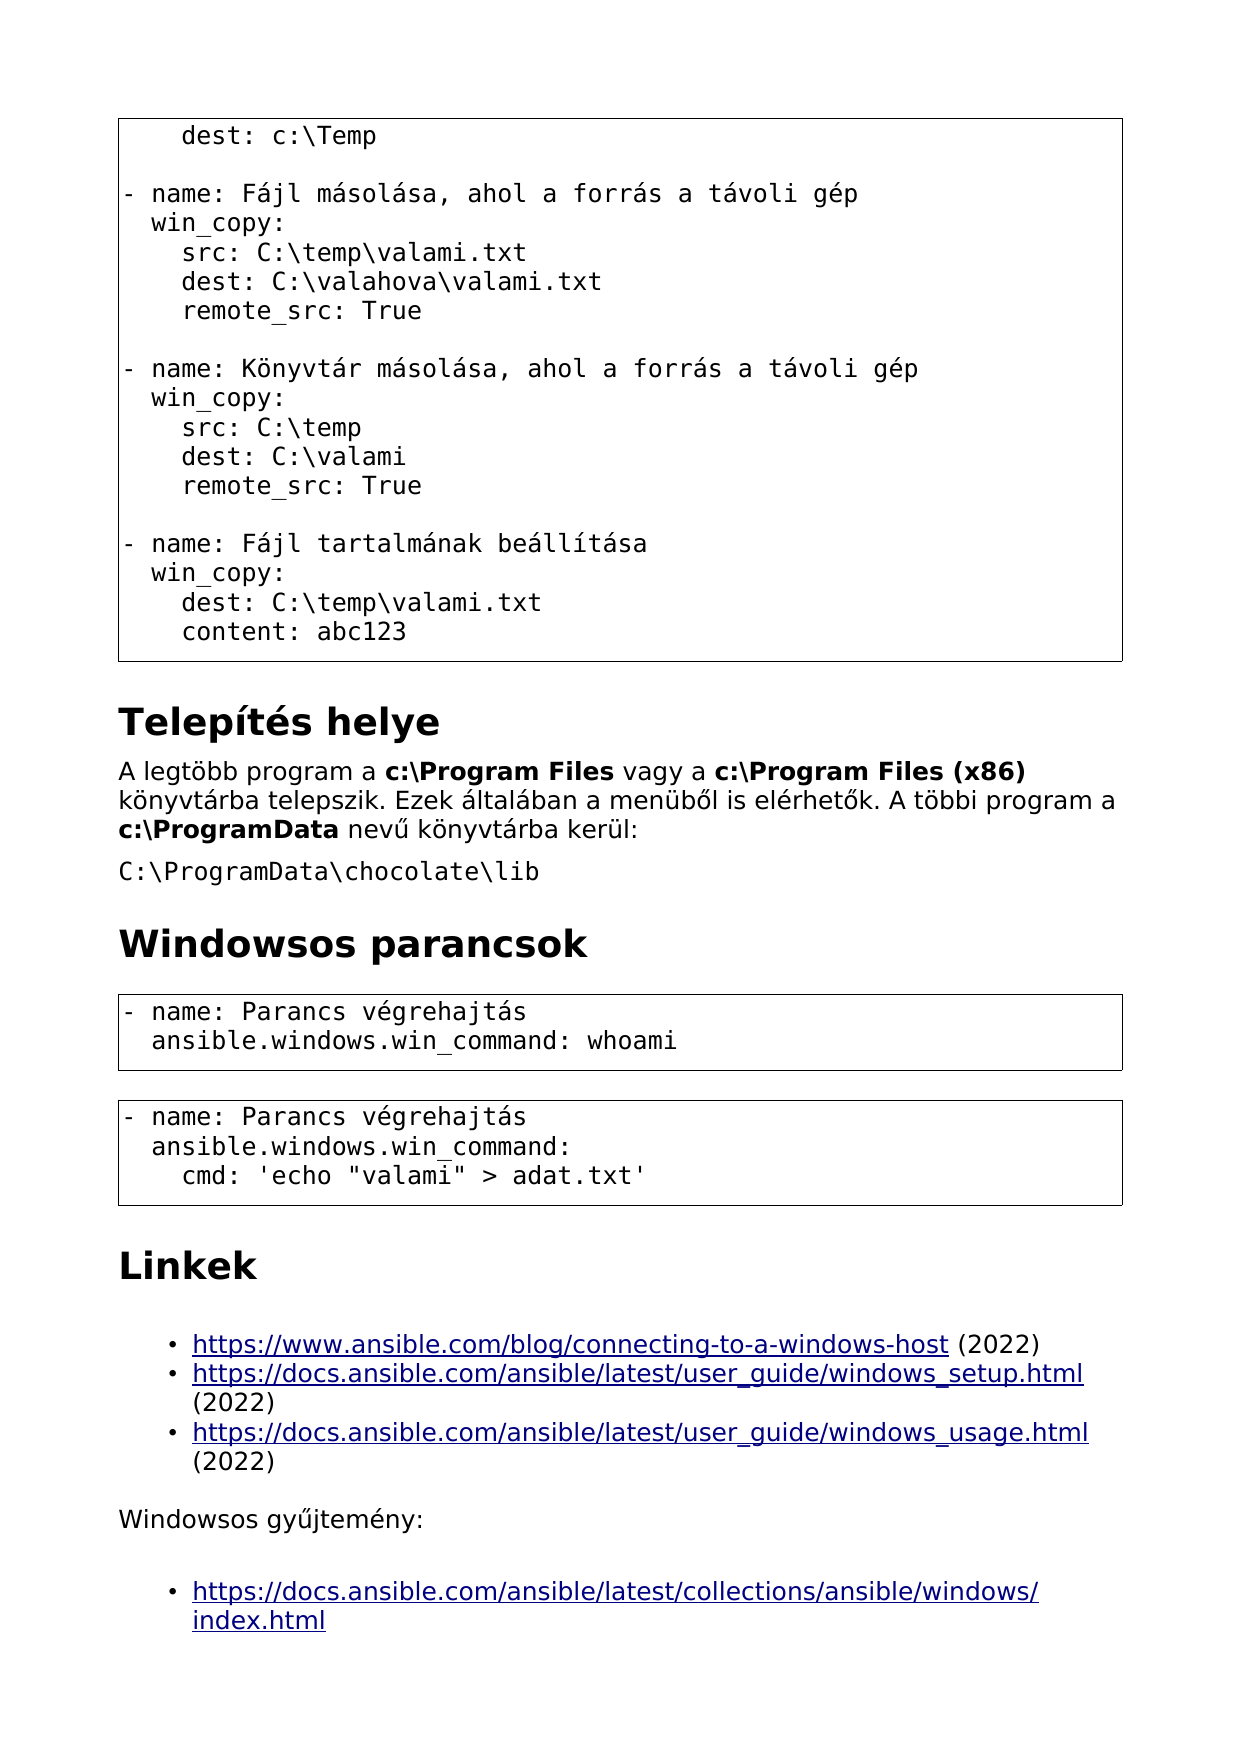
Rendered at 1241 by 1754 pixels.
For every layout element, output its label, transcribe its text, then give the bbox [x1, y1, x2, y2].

text A legtöbb program a c:\Program Files vagy a c:\Program Files (x86) könyvtárba telepszik. Ezek általában a menüből is elérhetők. A többi program a c:\ProgramData nevű könyvtárba kerül: [118, 757, 1122, 844]
table_header - name: Parancs végrehajtás ansible.windows.win_command: whoami [119, 995, 1122, 1070]
text Windowsos gyűjtemény: [118, 1506, 1122, 1535]
subtitle Linkek [118, 1244, 1122, 1288]
list https://www.ansible.com/blog/connecting-to-a-windows-host (2022) [177, 1330, 1122, 1359]
table_header - name: Parancs végrehajtás ansible.windows.win_command: cmd: 'echo "valami" > adat.txt' [119, 1101, 1122, 1205]
list https://docs.ansible.com/ansible/latest/collections/ansible/windows/index.html [177, 1577, 1122, 1635]
subtitle Telepítés helye [118, 701, 1122, 744]
subtitle Windowsos parancsok [118, 923, 1122, 966]
list https://docs.ansible.com/ansible/latest/user_guide/windows_setup.html (2022) [177, 1359, 1122, 1418]
text C:\ProgramData\chocolate\lib [118, 857, 1122, 886]
list https://docs.ansible.com/ansible/latest/user_guide/windows_usage.html (2022) [177, 1418, 1122, 1476]
table_header dest: c:\Temp - name: Fájl másolása, ahol a forrás a távoli gép win_copy: src: C:\temp\valami.txt dest: C:\valahova\valami.txt remote_src: True - name: Könyvtár másolása, ahol a forrás a távoli gép win_copy: src: C:\temp dest: C:\valami remote_src: True - name: Fájl tartalmának beállítása win_copy: dest: C:\temp\valami.txt content: abc123 [119, 119, 1122, 661]
